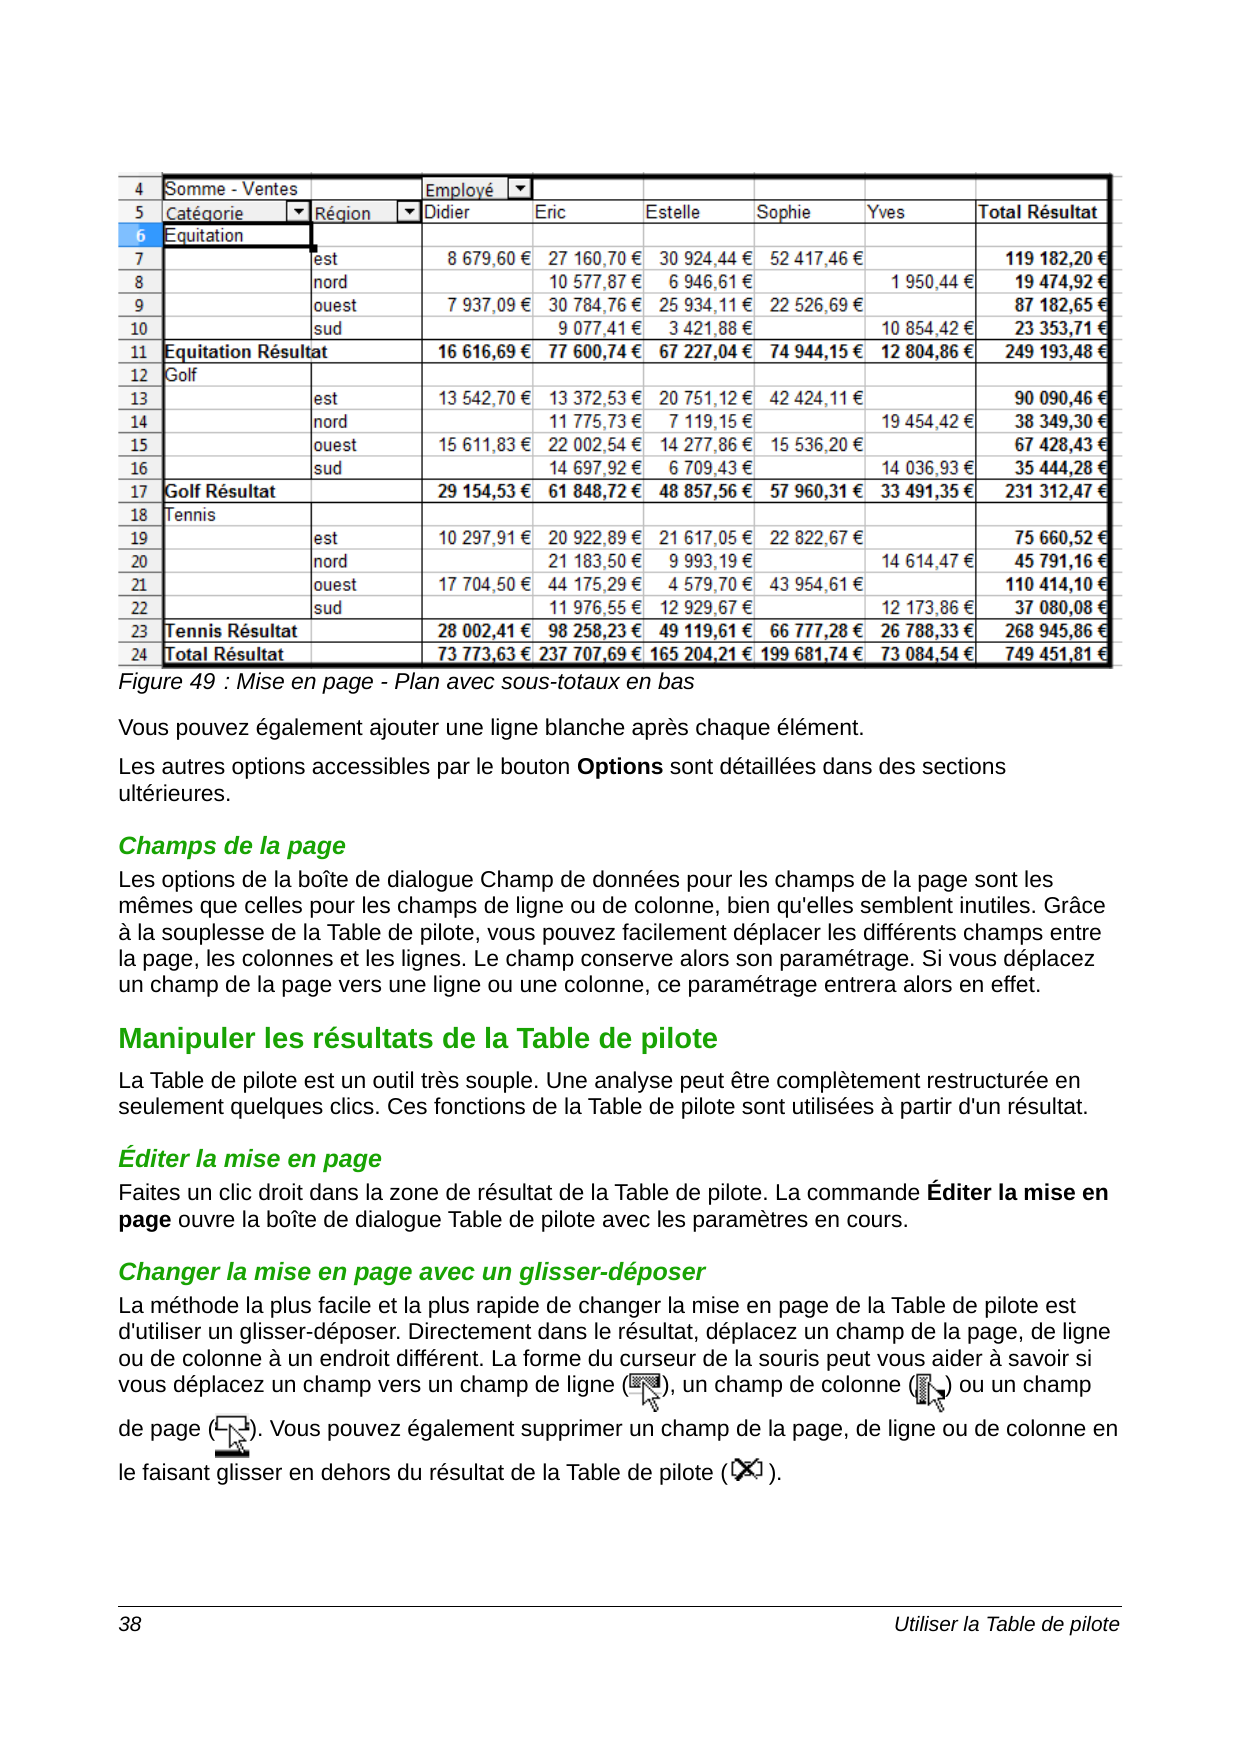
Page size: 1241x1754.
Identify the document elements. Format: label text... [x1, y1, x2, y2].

subtitle Éditer la mise en page [118, 1144, 1122, 1173]
text Faites un clic droit dans la zone de résultat de la Table de pilote. La commande Éditer la mise en page ouvre la boîte de dialogue Table de pilote avec les paramètres en cours. [118, 1179, 1122, 1232]
text Les autres options accessibles par le bouton Options sont détaillées dans des sections ultérieures. [118, 753, 1122, 806]
picture [727, 1457, 769, 1481]
picture [628, 1373, 662, 1412]
subtitle Manipuler les résultats de la Table de pilote [118, 1021, 1122, 1054]
text La méthode la plus facile et la plus rapide de changer la mise en page de la Table de pilote est d'utiliser un glisser-déposer. Directement dans le résultat, déplacez un champ de la page, de ligne ou de colonne à un endroit différent. La forme du curseur de la souris peut vous aider à savoir si vous déplacez un champ vers un champ de ligne (), un champ de colonne () ou un champ de page (). Vous pouvez également supprimer un champ de la page, de ligne ou de colonne en le faisant glisser en dehors du résultat de la Table de pilote (). [118, 1292, 1122, 1486]
subtitle Champs de la page [118, 831, 1122, 859]
text Figure 49 : Mise en page - Plan avec sous-totaux en bas [118, 669, 1122, 694]
picture [118, 172, 1123, 669]
text Les options de la boîte de dialogue Champ de données pour les champs de la page sont les mêmes que celles pour les champs de ligne ou de colonne, bien qu'elles semblent inutiles. Grâce à la souplesse de la Table de pilote, vous pouvez facilement déplacer les différents champs entre la page, les colonnes et les lignes. Le champ conserve alors son paramétrage. Si vous déplacez un champ de la page vers une ligne ou une colonne, ce paramétrage entrera alors en effet. [118, 866, 1122, 998]
text Vous pouvez également ajouter une ligne blanche après chaque élément. [118, 714, 1122, 741]
text La Table de pilote est un outil très souple. Une analyse peut être complètement restructurée en seulement quelques clics. Ces fonctions de la Table de pilote sont utilisées à partir d'un résultat. [118, 1067, 1122, 1119]
subtitle Changer la mise en page avec un glisser-déposer [118, 1257, 1122, 1286]
picture [915, 1371, 945, 1414]
picture [215, 1413, 250, 1458]
